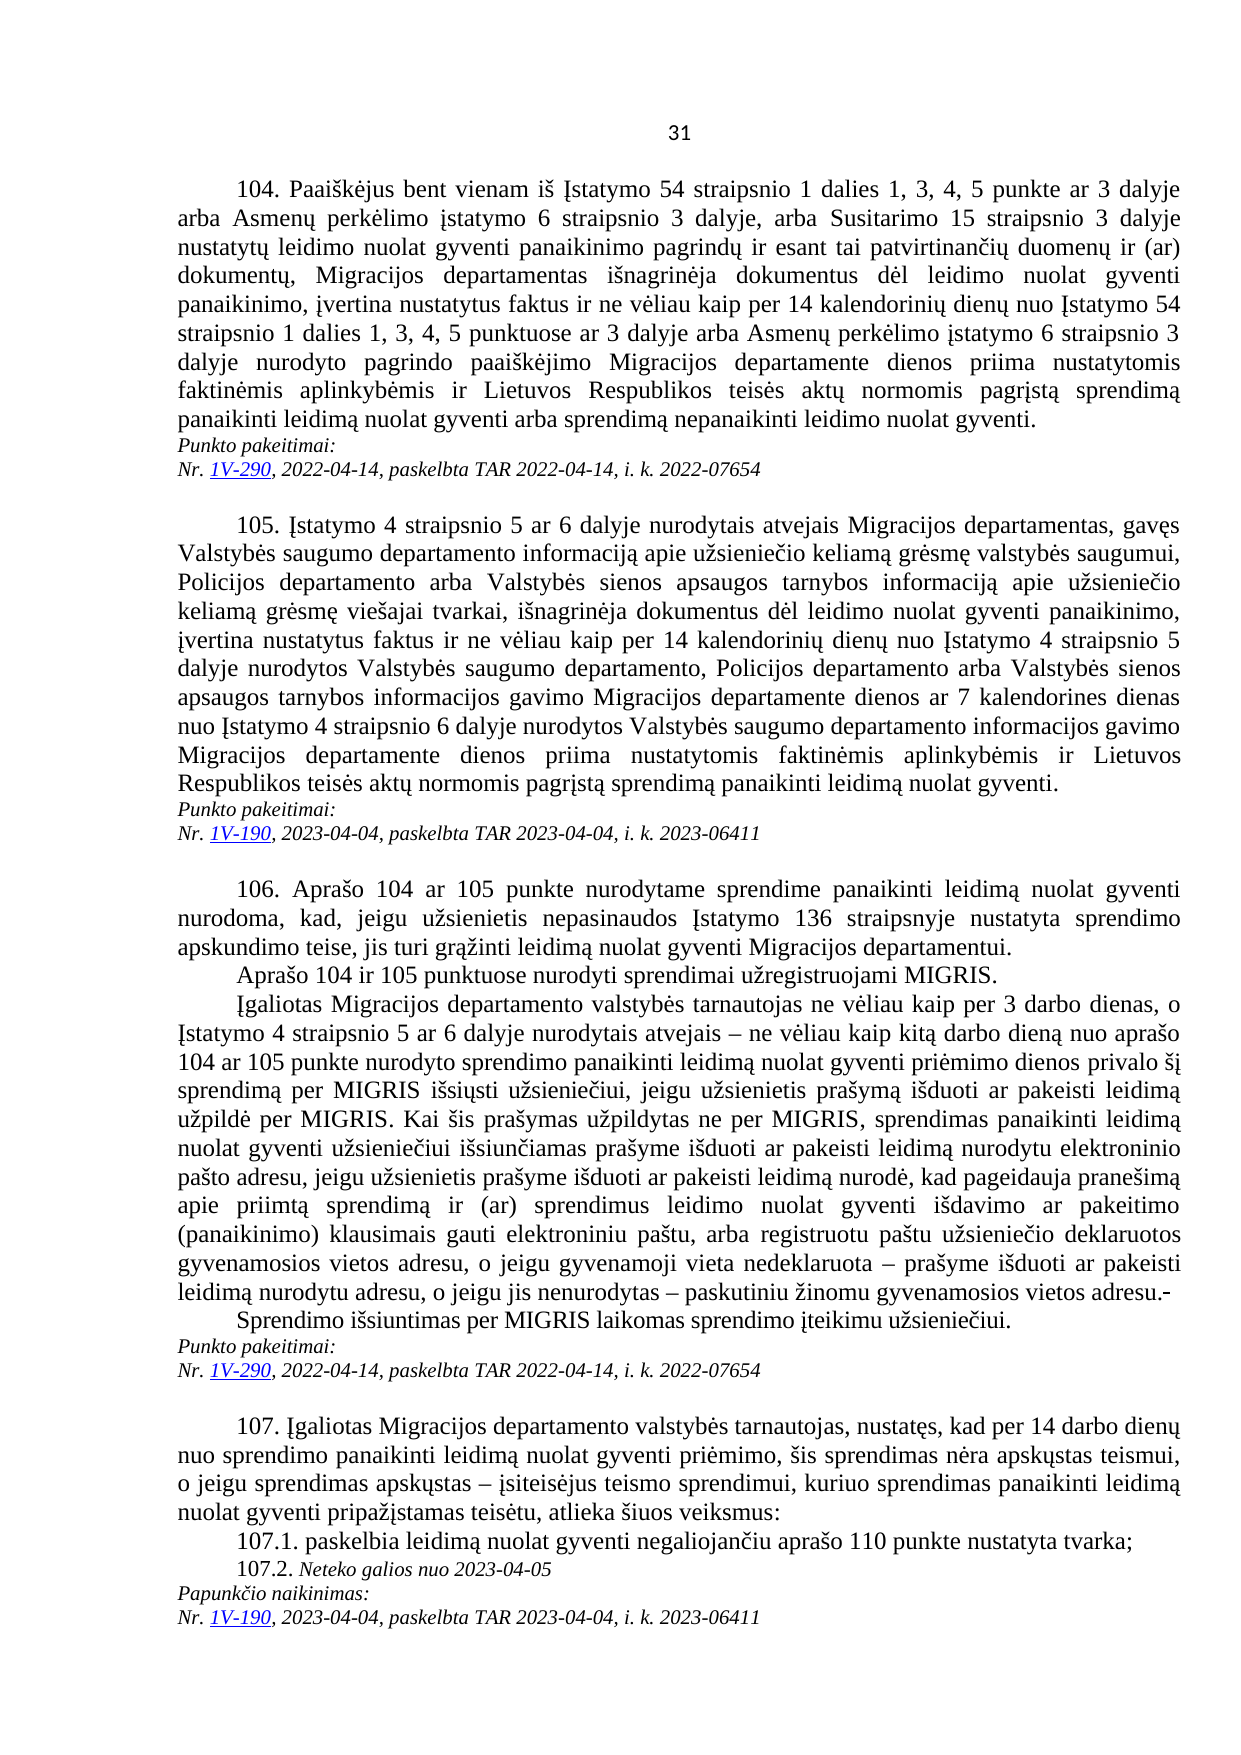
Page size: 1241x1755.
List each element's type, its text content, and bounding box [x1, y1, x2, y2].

text Sprendimo išsiuntimas per MIGRIS laikomas sprendimo įteikimu užsieniečiui. [177, 1305, 1181, 1334]
text Punkto pakeitimai: [177, 797, 1181, 821]
text Aprašo 104 ir 105 punktuose nurodyti sprendimai užregistruojami MIGRIS. [177, 960, 1181, 989]
text Punkto pakeitimai: [177, 1334, 1181, 1358]
text Papunkčio naikinimas: [177, 1581, 1181, 1605]
text 105. Įstatymo 4 straipsnio 5 ar 6 dalyje nurodytais atvejais Migracijos departamentas, gavęs Valstybės saugumo departamento informaciją apie užsieniečio keliamą grėsmę valstybės saugumui, Policijos departamento arba Valstybės sienos apsaugos tarnybos informaciją apie užsieniečio keliamą grėsmę viešajai tvarkai, išnagrinėja dokumentus dėl leidimo nuolat gyventi panaikinimo, įvertina nustatytus faktus ir ne vėliau kaip per 14 kalendorinių dienų nuo Įstatymo 4 straipsnio 5 dalyje nurodytos Valstybės saugumo departamento, Policijos departamento arba Valstybės sienos apsaugos tarnybos informacijos gavimo Migracijos departamente dienos ar 7 kalendorines dienas nuo Įstatymo 4 straipsnio 6 dalyje nurodytos Valstybės saugumo departamento informacijos gavimo Migracijos departamente dienos priima nustatytomis faktinėmis aplinkybėmis ir Lietuvos Respublikos teisės aktų normomis pagrįstą sprendimą panaikinti leidimą nuolat gyventi. [177, 510, 1181, 797]
text Įgaliotas Migracijos departamento valstybės tarnautojas ne vėliau kaip per 3 darbo dienas, o Įstatymo 4 straipsnio 5 ar 6 dalyje nurodytais atvejais – ne vėliau kaip kitą darbo dieną nuo aprašo 104 ar 105 punkte nurodyto sprendimo panaikinti leidimą nuolat gyventi priėmimo dienos privalo šį sprendimą per MIGRIS išsiųsti užsieniečiui, jeigu užsienietis prašymą išduoti ar pakeisti leidimą užpildė per MIGRIS. Kai šis prašymas užpildytas ne per MIGRIS, sprendimas panaikinti leidimą nuolat gyventi užsieniečiui išsiunčiamas prašyme išduoti ar pakeisti leidimą nurodytu elektroninio pašto adresu, jeigu užsienietis prašyme išduoti ar pakeisti leidimą nurodė, kad pageidauja pranešimą apie priimtą sprendimą ir (ar) sprendimus leidimo nuolat gyventi išdavimo ar pakeitimo (panaikinimo) klausimais gauti elektroniniu paštu, arba registruotu paštu užsieniečio deklaruotos gyvenamosios vietos adresu, o jeigu gyvenamoji vieta nedeklaruota – prašyme išduoti ar pakeisti leidimą nurodytu adresu, o jeigu jis nenurodytas – paskutiniu žinomu gyvenamosios vietos adresu. [177, 989, 1181, 1305]
text 107.1. paskelbia leidimą nuolat gyventi negaliojančiu aprašo 110 punkte nustatyta tvarka; [177, 1526, 1181, 1555]
text Punkto pakeitimai: [177, 433, 1181, 457]
text 107.2. Neteko galios nuo 2023-04-05 [177, 1555, 1181, 1581]
text 104. Paaiškėjus bent vienam iš Įstatymo 54 straipsnio 1 dalies 1, 3, 4, 5 punkte ar 3 dalyje arba Asmenų perkėlimo įstatymo 6 straipsnio 3 dalyje, arba Susitarimo 15 straipsnio 3 dalyje nustatytų leidimo nuolat gyventi panaikinimo pagrindų ir esant tai patvirtinančių duomenų ir (ar) dokumentų, Migracijos departamentas išnagrinėja dokumentus dėl leidimo nuolat gyventi panaikinimo, įvertina nustatytus faktus ir ne vėliau kaip per 14 kalendorinių dienų nuo Įstatymo 54 straipsnio 1 dalies 1, 3, 4, 5 punktuose ar 3 dalyje arba Asmenų perkėlimo įstatymo 6 straipsnio 3 dalyje nurodyto pagrindo paaiškėjimo Migracijos departamente dienos priima nustatytomis faktinėmis aplinkybėmis ir Lietuvos Respublikos teisės aktų normomis pagrįstą sprendimą panaikinti leidimą nuolat gyventi arba sprendimą nepanaikinti leidimo nuolat gyventi. [177, 174, 1181, 433]
text 106. Aprašo 104 ar 105 punkte nurodytame sprendime panaikinti leidimą nuolat gyventi nurodoma, kad, jeigu užsienietis nepasinaudos Įstatymo 136 straipsnyje nustatyta sprendimo apskundimo teise, jis turi grąžinti leidimą nuolat gyventi Migracijos departamentui. [177, 874, 1181, 960]
text Nr. 1V-190, 2023-04-04, paskelbta TAR 2023-04-04, i. k. 2023-06411 [177, 821, 1181, 845]
text Nr. 1V-290, 2022-04-14, paskelbta TAR 2022-04-14, i. k. 2022-07654 [177, 1358, 1181, 1382]
text Nr. 1V-190, 2023-04-04, paskelbta TAR 2023-04-04, i. k. 2023-06411 [177, 1605, 1181, 1629]
text 107. Įgaliotas Migracijos departamento valstybės tarnautojas, nustatęs, kad per 14 darbo dienų nuo sprendimo panaikinti leidimą nuolat gyventi priėmimo, šis sprendimas nėra apskųstas teismui, o jeigu sprendimas apskųstas – įsiteisėjus teismo sprendimui, kuriuo sprendimas panaikinti leidimą nuolat gyventi pripažįstamas teisėtu, atlieka šiuos veiksmus: [177, 1411, 1181, 1526]
text Nr. 1V-290, 2022-04-14, paskelbta TAR 2022-04-14, i. k. 2022-07654 [177, 457, 1181, 481]
